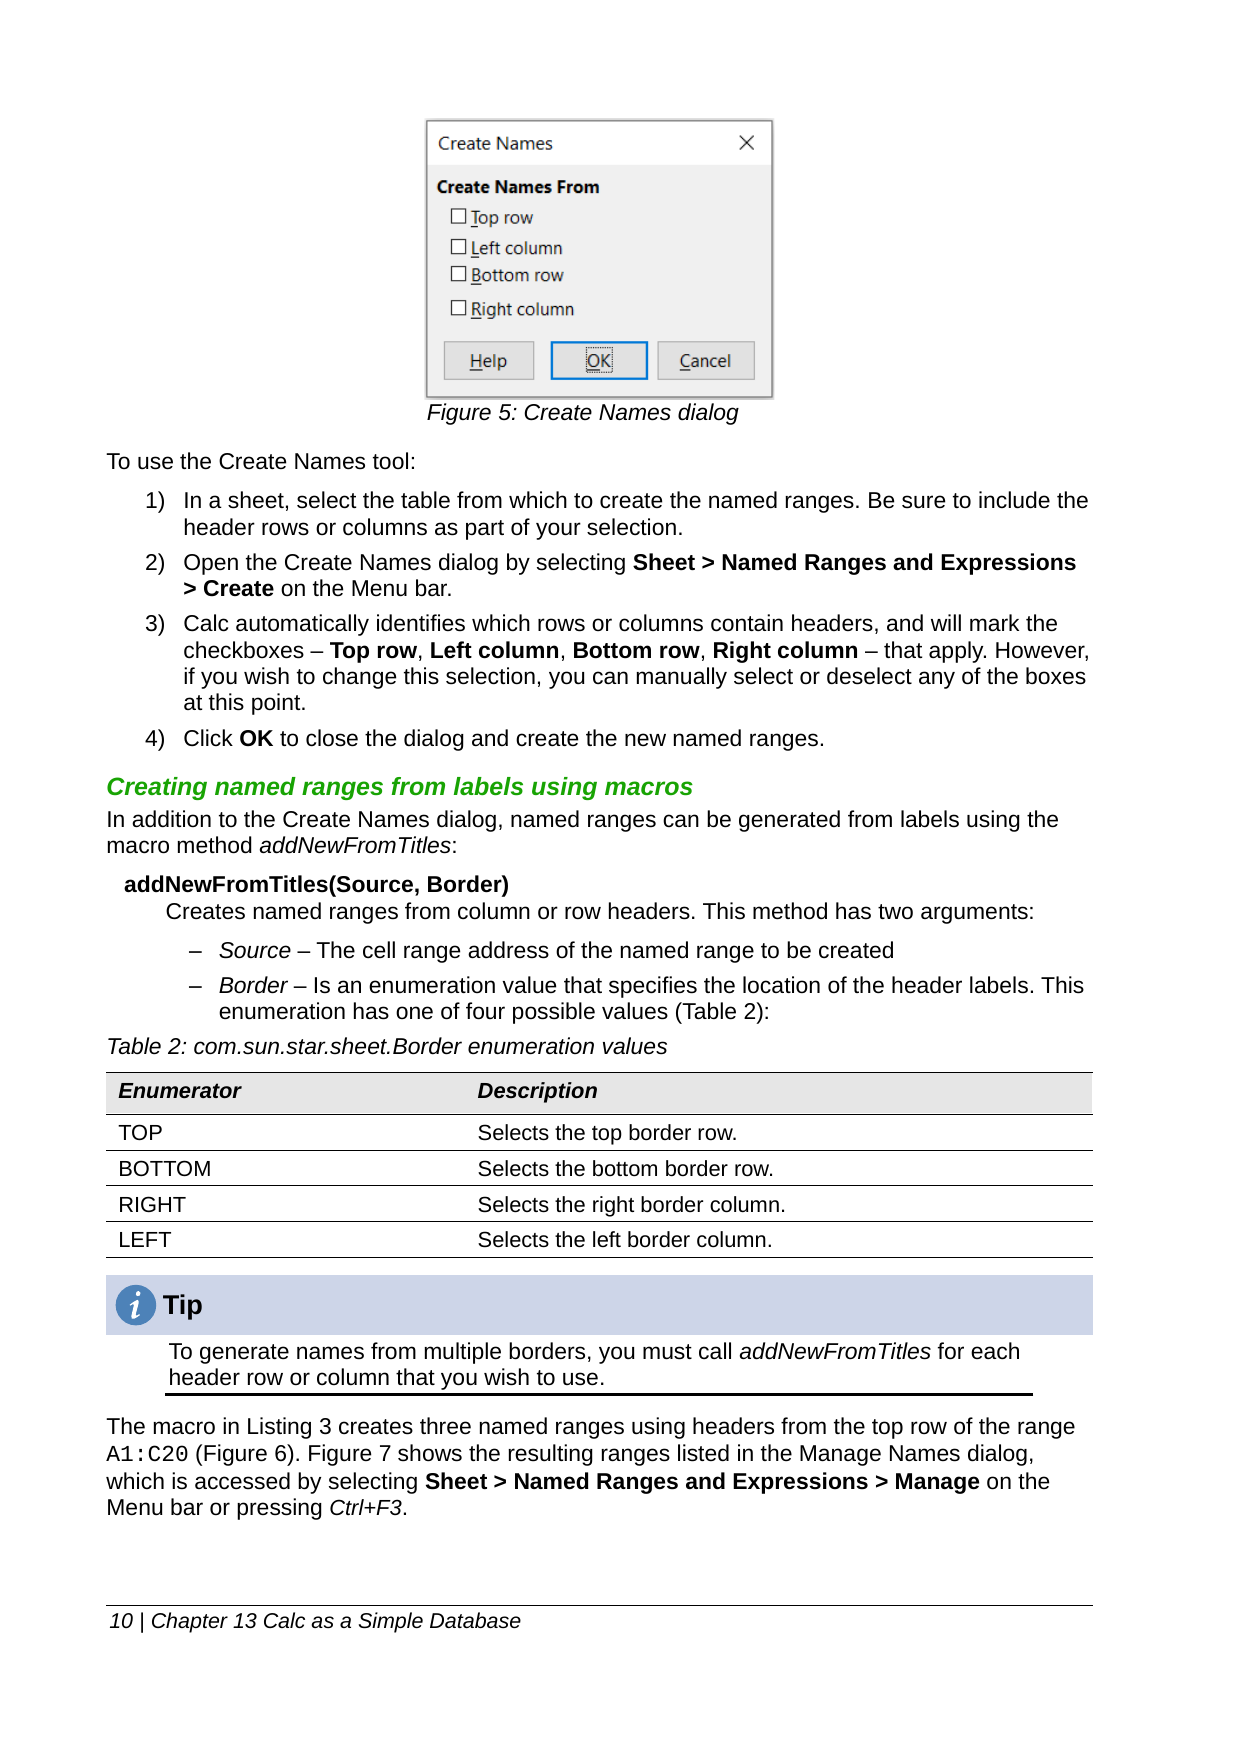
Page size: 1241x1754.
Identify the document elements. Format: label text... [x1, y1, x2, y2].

text The macro in Listing 3 creates three named ranges using headers from the top row of the range A1:C20 (Figure 6). Figure 7 shows the resulting ranges listed in the Manage Names dialog, which is accessed by selecting Sheet > Named Ranges and Expressions > Manage on the Menu bar or pressing Ctrl+F3. [106, 1413, 1093, 1521]
text Creates named ranges from column or row headers. This method has two arguments: [165, 898, 1093, 924]
table_cell Selects the top border row. [466, 1115, 1092, 1149]
subtitle Tip [106, 1275, 1093, 1335]
list Calc automatically identifies which rows or columns contain headers, and will mark the checkboxes – Top row, Left column, Bottom row, Right column – that apply. However, if you wish to change this selection, you can manually select or deselect any of the boxes at this point. [165, 610, 1093, 716]
text Figure 5: Create Names dialog [427, 400, 772, 426]
picture [424, 118, 775, 400]
table_header Description [466, 1073, 1092, 1113]
list Open the Create Names dialog by selecting Sheet > Named Ranges and Expressions > Create on the Menu bar. [165, 549, 1093, 601]
text To use the Create Names tool: [106, 448, 1093, 474]
list Click OK to close the dialog and create the new named ranges. [165, 724, 1093, 751]
table_cell LEFT [106, 1222, 466, 1257]
table_cell RIGHT [106, 1186, 466, 1221]
table_cell Selects the right border column. [466, 1186, 1092, 1221]
subtitle Creating named ranges from labels using macros [106, 771, 1093, 800]
table_cell BOTTOM [106, 1151, 466, 1185]
list In a sheet, select the table from which to create the named ranges. Be sure to include the header rows or columns as part of your selection. [165, 487, 1093, 540]
text addNewFromTitles(Source, Border) [124, 871, 1093, 898]
table_cell Selects the left border column. [466, 1222, 1092, 1257]
table_cell Selects the bottom border row. [466, 1151, 1092, 1185]
table_header Enumerator [106, 1073, 466, 1113]
text In addition to the Create Names dialog, named ranges can be generated from labels using the macro method addNewFromTitles: [106, 806, 1093, 859]
table_cell TOP [106, 1115, 466, 1149]
text Table 2: com.sun.star.sheet.Border enumeration values [106, 1033, 1093, 1060]
list Border – Is an enumeration value that specifies the location of the header labels. This enumeration has one of four possible values (Table 2): [189, 972, 1093, 1024]
text To generate names from multiple borders, you must call addNewFromTitles for each header row or column that you wish to use. [165, 1335, 1033, 1393]
list Source – The cell range address of the named range to be created [189, 937, 1093, 963]
